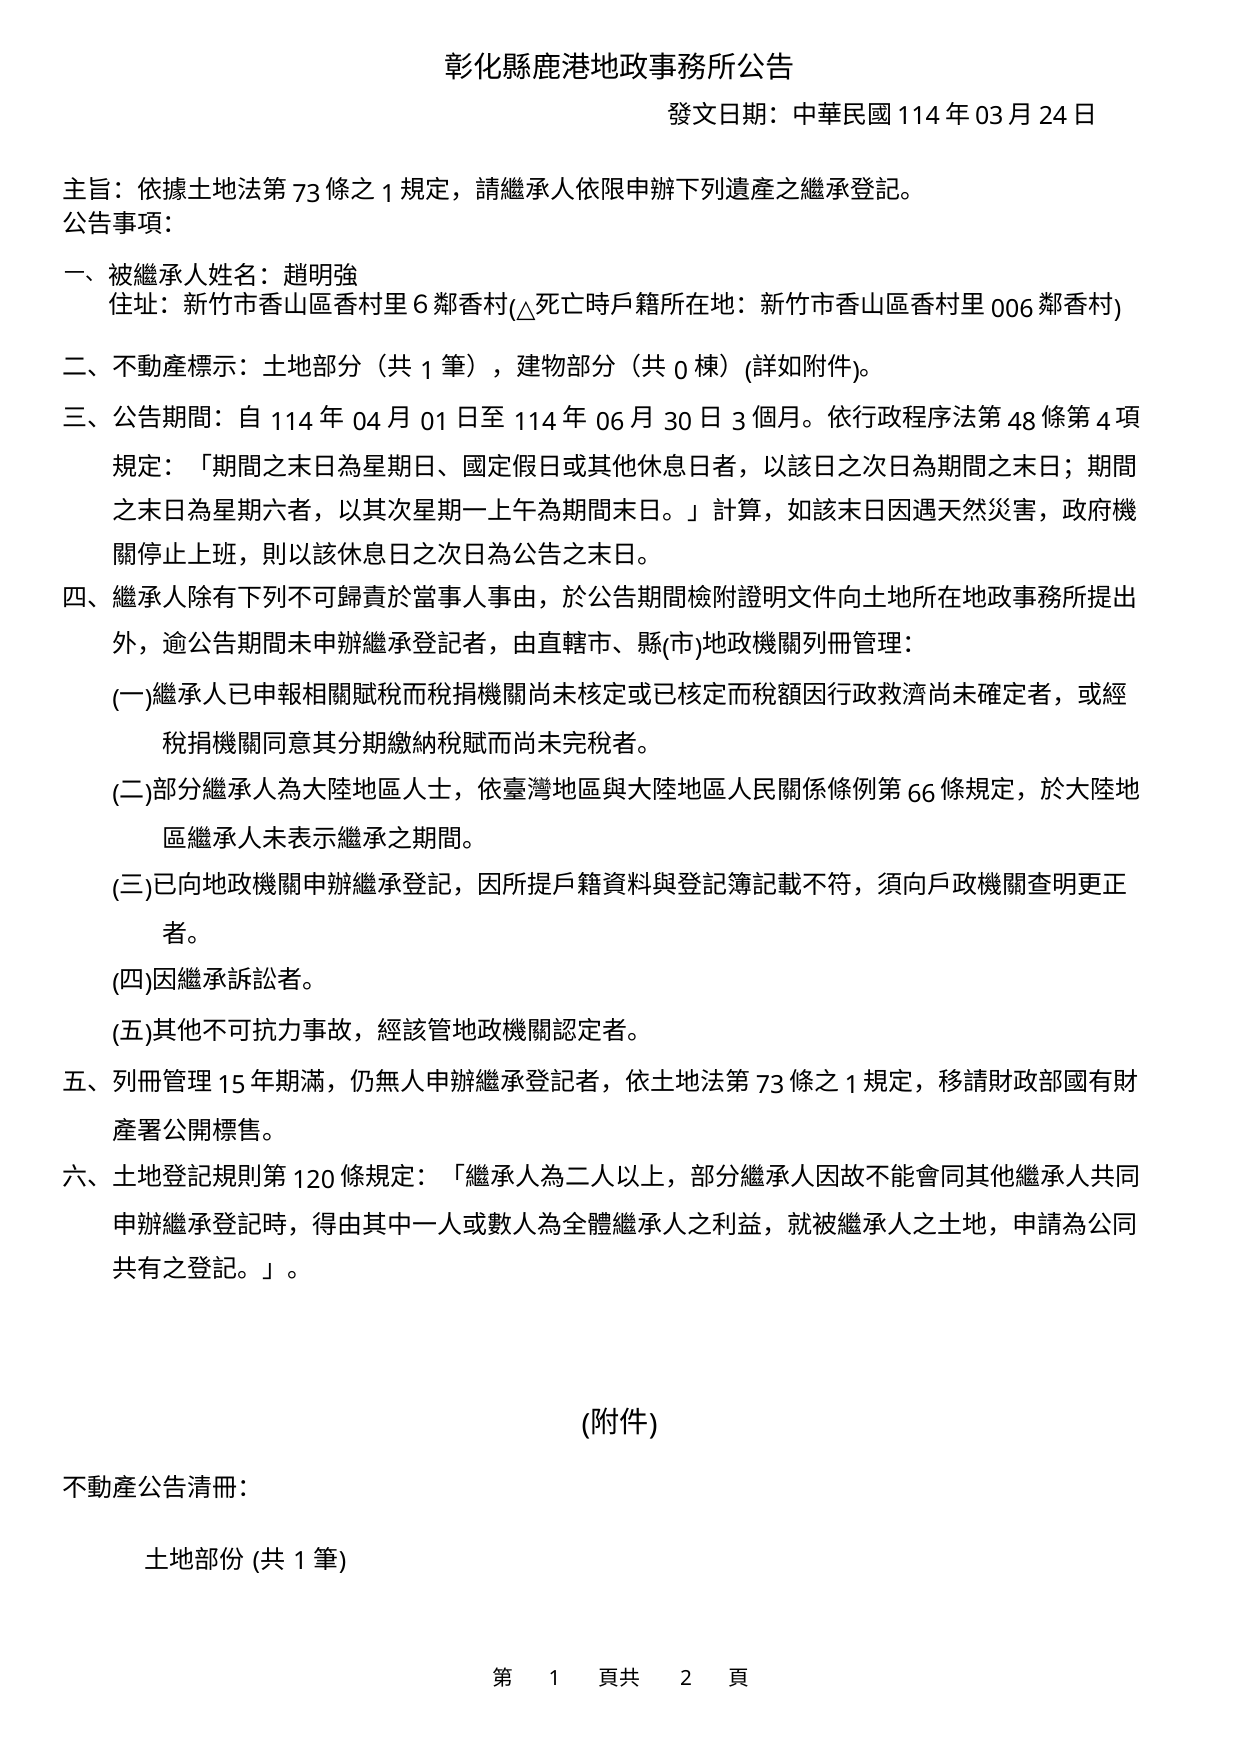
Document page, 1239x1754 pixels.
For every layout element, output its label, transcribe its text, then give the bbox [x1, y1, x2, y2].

table_cell [0, 216, 62, 261]
table_cell [759, 1352, 1177, 1392]
table_cell [718, 135, 759, 176]
table_cell [1177, 1352, 1239, 1392]
table_header [1177, 0, 1239, 41]
table_header [585, 0, 653, 41]
table_cell [0, 95, 62, 135]
table_header [62, 0, 109, 41]
table_cell 土地部份 (共 1 筆) [62, 1526, 1177, 1597]
table_header [667, 0, 718, 41]
table_cell 一、 [62, 261, 109, 312]
table_header [718, 0, 759, 41]
table_cell [0, 1392, 62, 1453]
table_header [109, 0, 482, 41]
table_cell [523, 1352, 585, 1392]
table_cell 被繼承人姓名：趙明強 住址：新竹市香山區香村里６鄰香村(△死亡時戶籍所在地：新竹市香山區香村里006鄰香村) [109, 261, 1177, 353]
table_cell (附件) [62, 1392, 1177, 1453]
table_cell [483, 135, 523, 176]
table_cell [1177, 1526, 1239, 1597]
table_cell [1177, 1658, 1239, 1698]
table_cell [1177, 1454, 1239, 1526]
table_cell [667, 135, 718, 176]
table_cell [62, 95, 109, 135]
table_header [759, 0, 1177, 41]
table_cell 不動產公告清冊： [62, 1454, 1177, 1526]
table_cell 二、不動產標示：土地部分（共 1 筆），建物部分（共 0 棟）(詳如附件)。 三、公告期間：自 114 年 04 月 01 日至 114 年 06 月 30 日 3 個月。依行政程序法第48條第4項 規定：「期間之末日為星期日、國定假日或其他休息日者，以該日之次日為期間之末日；期間 之末日為星期六者，以其次星期一上午為期間末日。」計算，如該末日因遇天然災害，政府機 關停止上班，則以該休息日之次日為公告之末日。 四、繼承人除有下列不可歸責於當事人事由，於公告期間檢附證明文件向土地所在地政事務所提出 外，逾公告期間未申辦繼承登記者，由直轄市、縣(市)地政機關列冊管理： (一)繼承人已申報相關賦稅而稅捐機關尚未核定或已核定而稅額因行政救濟尚未確定者，或經 稅捐機關同意其分期繳納稅賦而尚未完稅者。 (二)部分繼承人為大陸地區人士，依臺灣地區與大陸地區人民關係條例第66條規定，於大陸地 區繼承人未表示繼承之期間。 (三)已向地政機關申辦繼承登記，因所提戶籍資料與登記簿記載不符，須向戶政機關查明更正 者。 (四)因繼承訴訟者。 (五)其他不可抗力事故，經該管地政機關認定者。 五、列冊管理15年期滿，仍無人申辦繼承登記者，依土地法第73條之1規定，移請財政部國有財 產署公開標售。 六、土地登記規則第120條規定：「繼承人為二人以上，部分繼承人因故不能會同其他繼承人共同 申辦繼承登記時，得由其中一人或數人為全體繼承人之利益，就被繼承人之土地，申請為公同 共有之登記。」。 [62, 353, 1177, 1352]
table_cell [0, 1352, 62, 1392]
table_cell [109, 1352, 482, 1392]
table_cell [1177, 176, 1239, 216]
table_cell [653, 1352, 667, 1392]
table_cell [1177, 216, 1239, 261]
table_cell [0, 1454, 62, 1526]
table_cell [62, 1352, 109, 1392]
table_cell [585, 95, 653, 135]
table_cell [523, 135, 585, 176]
table_cell [585, 135, 653, 176]
table_cell [1177, 353, 1239, 1352]
table_header [653, 0, 667, 41]
table_cell [1177, 95, 1239, 135]
table_cell [718, 1598, 759, 1657]
table_cell [0, 1598, 62, 1657]
table_cell [585, 1598, 653, 1657]
table_cell [62, 1658, 109, 1698]
table_cell [653, 1598, 667, 1657]
table_header [0, 0, 62, 41]
table_cell [653, 95, 667, 135]
table_cell [62, 312, 109, 353]
table_cell [759, 1658, 1177, 1698]
table_cell [1177, 41, 1239, 94]
table_cell [759, 1598, 1177, 1657]
table_cell [718, 1352, 759, 1392]
table_cell 主旨：依據土地法第73條之1規定，請繼承人依限申辦下列遺產之繼承登記。 公告事項： [62, 176, 1177, 261]
table_cell 1 [523, 1658, 585, 1698]
table_cell [109, 95, 482, 135]
table_cell [483, 1598, 523, 1657]
table_cell 彰化縣鹿港地政事務所公告 [62, 41, 1177, 94]
table_cell [109, 135, 482, 176]
table_cell [0, 135, 62, 176]
table_cell [109, 1658, 482, 1698]
table_cell [667, 1352, 718, 1392]
table_cell [0, 312, 62, 353]
table_cell 發文日期：中華民國114年03月24日 [667, 95, 1177, 135]
table_cell [62, 135, 109, 176]
table_cell [0, 261, 62, 312]
table_cell [523, 95, 585, 135]
table_cell [483, 95, 523, 135]
table_cell [1177, 261, 1239, 312]
table_cell [1177, 312, 1239, 353]
table_cell [1177, 1598, 1239, 1657]
table_cell [483, 1352, 523, 1392]
table_cell [0, 176, 62, 216]
table_cell [109, 1598, 482, 1657]
table_cell 頁共 [585, 1658, 653, 1698]
table_cell [667, 1598, 718, 1657]
table_cell [1177, 135, 1239, 176]
table_cell [759, 135, 1177, 176]
table_cell [1177, 1392, 1239, 1453]
table_cell [62, 1598, 109, 1657]
table_cell [0, 353, 62, 1352]
table_cell [653, 135, 667, 176]
table_header [483, 0, 523, 41]
table_cell [0, 41, 62, 94]
table_cell 2 [653, 1658, 718, 1698]
table_cell [0, 1526, 62, 1597]
table_header [523, 0, 585, 41]
table_cell [0, 1658, 62, 1698]
table_cell [523, 1598, 585, 1657]
table_cell 頁 [718, 1658, 759, 1698]
table_cell 第 [483, 1658, 523, 1698]
table_cell [585, 1352, 653, 1392]
